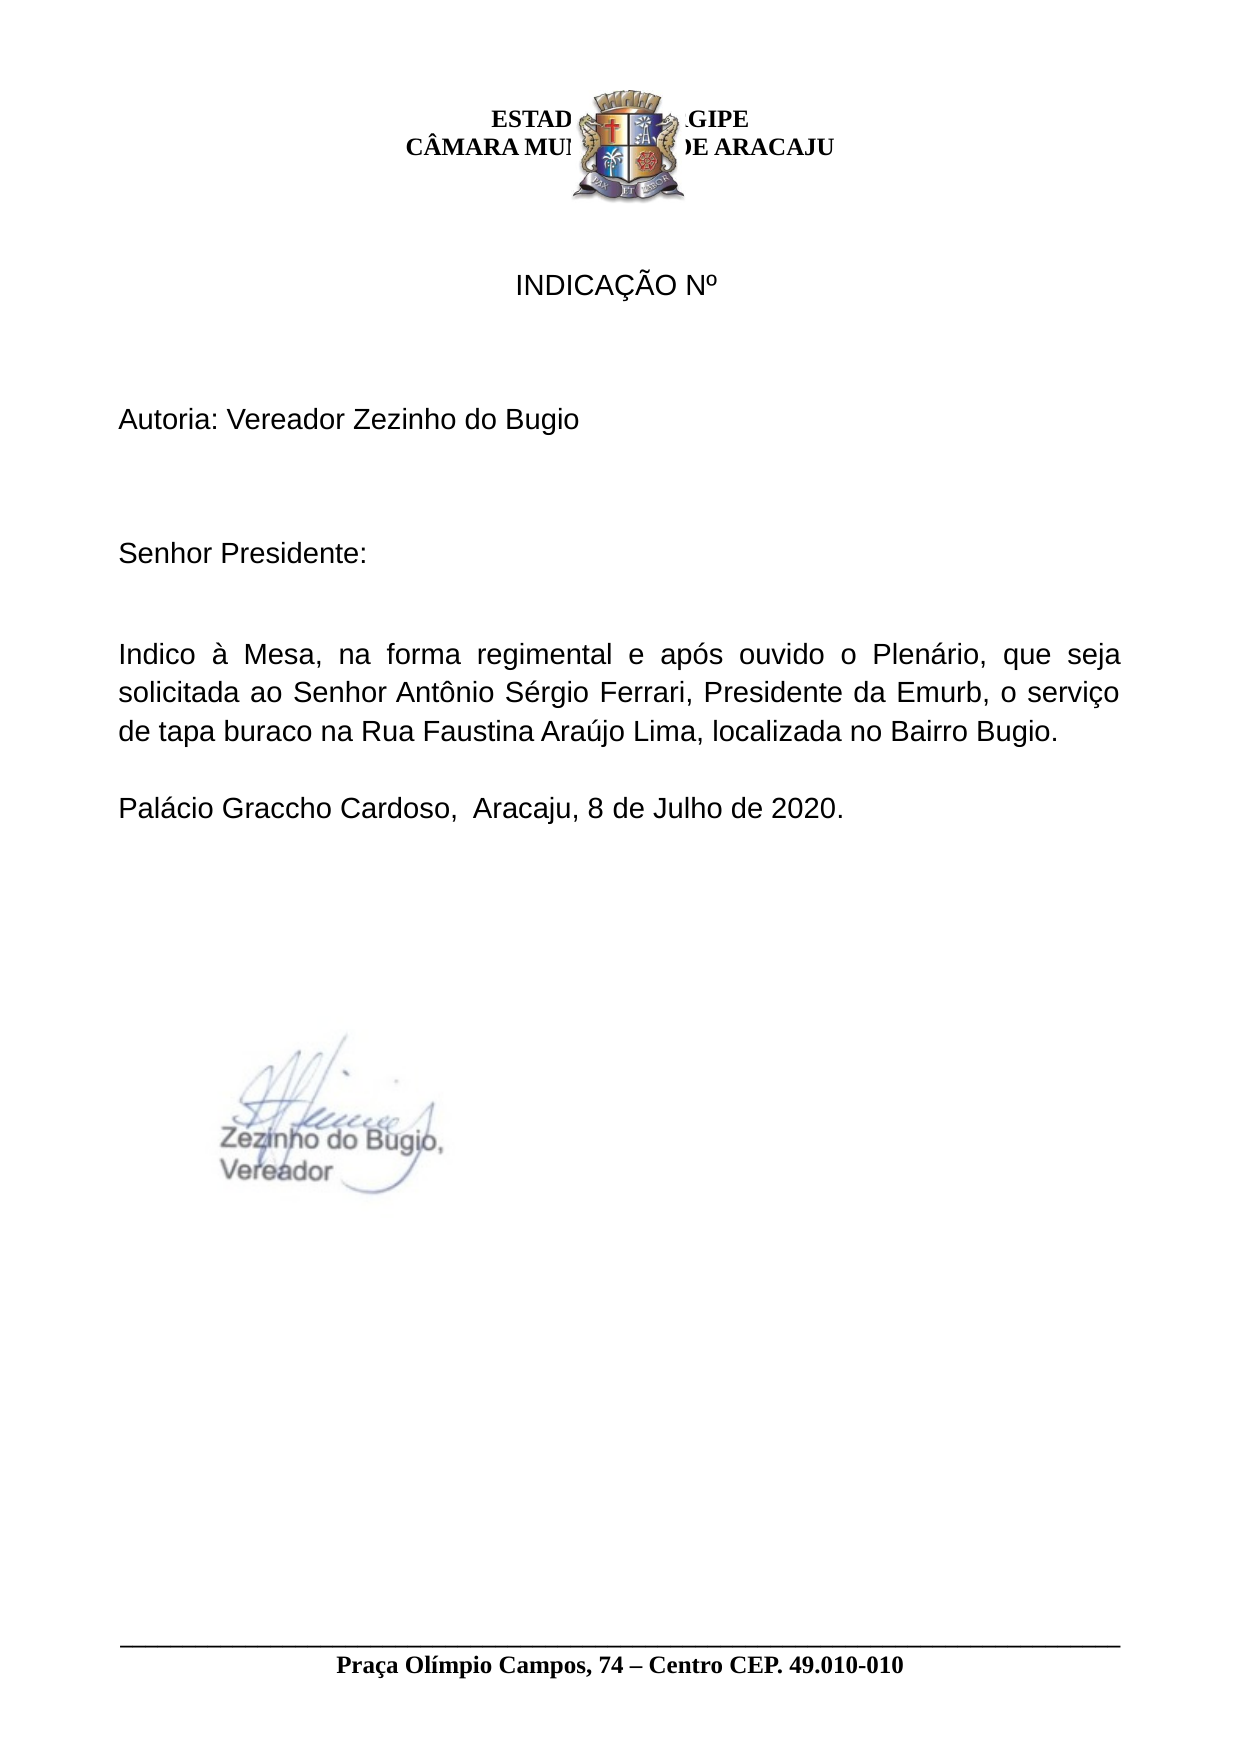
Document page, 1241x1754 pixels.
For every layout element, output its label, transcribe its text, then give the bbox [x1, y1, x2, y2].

text Indico à Mesa, na forma regimental e após ouvido o Plenário, que seja solicitada ao Senhor Antônio Sérgio Ferrari, Presidente da Emurb, o serviço de tapa buraco na Rua Faustina Araújo Lima, localizada no Bairro Bugio. [118, 637, 1122, 747]
text Palácio Graccho Cardoso, Aracaju, 8 de Julho de 2020. [118, 791, 1122, 824]
text Senhor Presidente: [118, 536, 1122, 570]
text INDICAÇÃO Nº [118, 268, 1122, 301]
text Autoria: Vereador Zezinho do Bugio [118, 402, 1122, 436]
